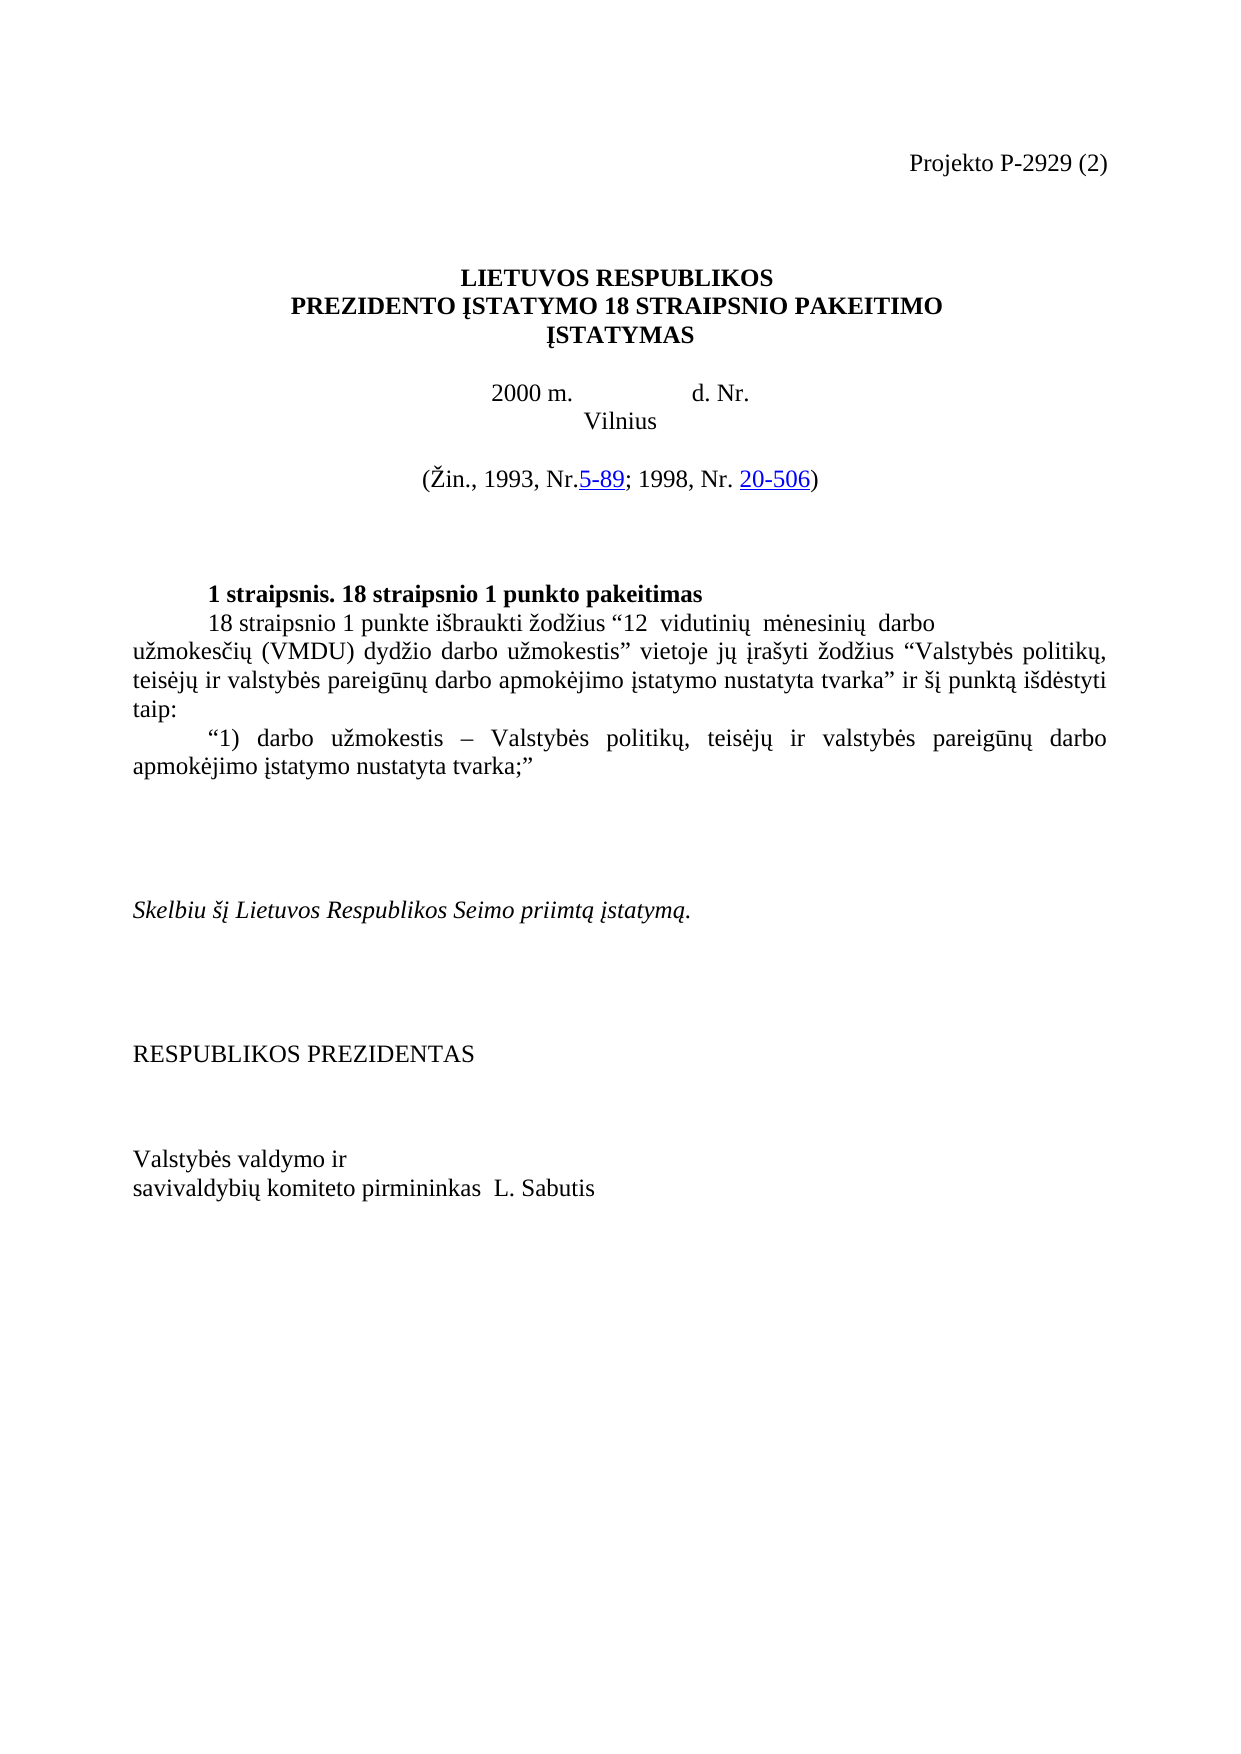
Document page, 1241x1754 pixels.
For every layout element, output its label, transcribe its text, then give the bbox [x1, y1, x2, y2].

text 1 straipsnis. 18 straipsnio 1 punkto pakeitimas [133, 579, 1108, 608]
text Projekto P-2929 (2) [133, 148, 1108, 176]
text Vilnius [133, 406, 1108, 435]
text užmokesčių (VMDU) dydžio darbo užmokestis” vietoje jų įrašyti žodžius “Valstybės politikų, teisėjų ir valstybės pareigūnų darbo apmokėjimo įstatymo nustatyta tvarka” ir šį punktą išdėstyti taip: [133, 636, 1108, 723]
text Skelbiu šį Lietuvos Respublikos Seimo priimtą įstatymą. [133, 895, 1108, 924]
text “1) darbo užmokestis – Valstybės politikų, teisėjų ir valstybės pareigūnų darbo apmokėjimo įstatymo nustatyta tvarka;” [133, 723, 1108, 780]
text 18 straipsnio 1 punkte išbraukti žodžius “12 vidutinių mėnesinių darbo [133, 608, 1179, 636]
text savivaldybių komiteto pirmininkas L. Sabutis [133, 1173, 1108, 1202]
text Valstybės valdymo ir [133, 1144, 1108, 1173]
text ĮSTATYMAS [133, 320, 1108, 349]
text RESPUBLIKOS PREZIDENTAS [133, 1039, 1108, 1068]
text LIETUVOS RESPUBLIKOS [133, 263, 1108, 291]
text PREZIDENTO ĮSTATYMO 18 STRAIPSNIO PAKEITIMO [133, 291, 1108, 320]
text (Žin., 1993, Nr.5-89; 1998, Nr. 20-506) [133, 464, 1108, 493]
text 2000 m. d. Nr. [133, 378, 1108, 406]
